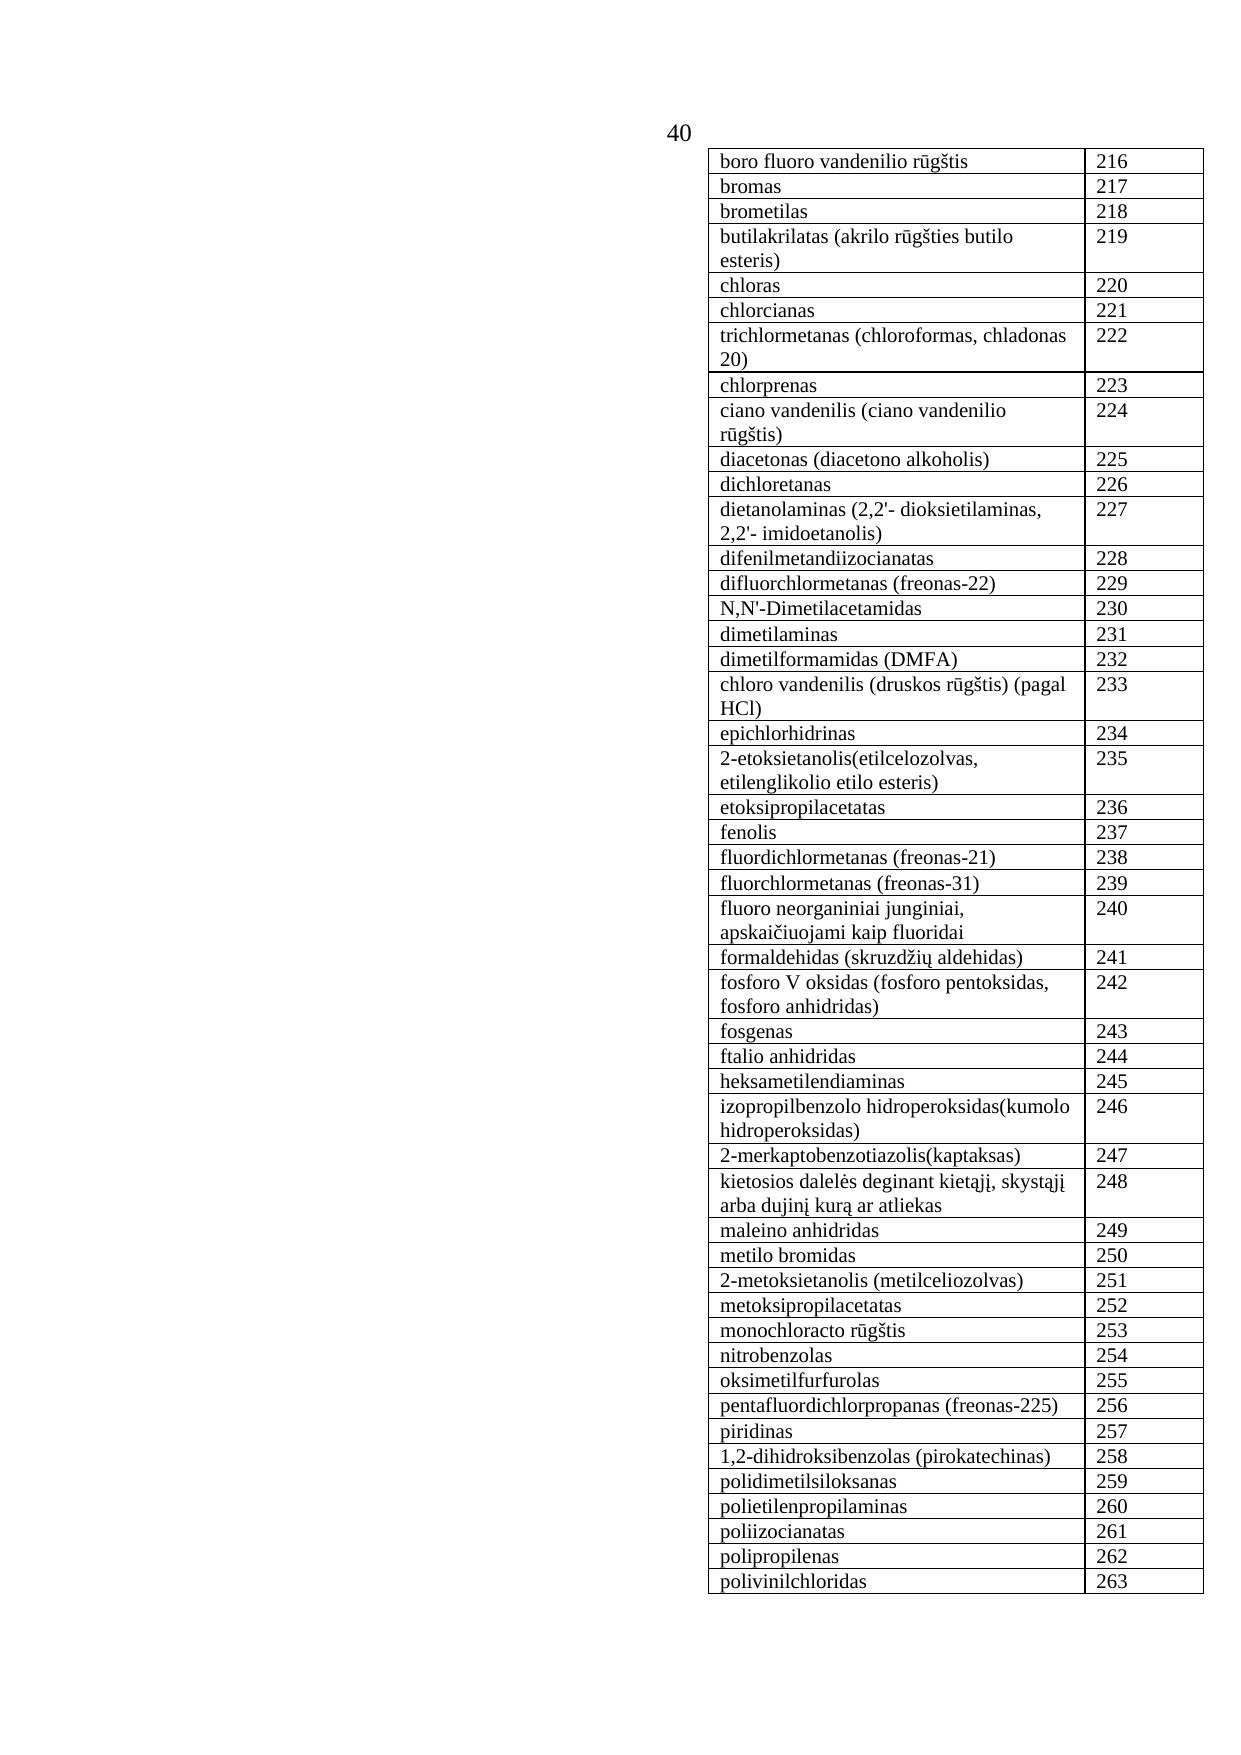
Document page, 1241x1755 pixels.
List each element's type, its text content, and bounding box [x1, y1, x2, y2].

table_cell 240 [1086, 896, 1203, 944]
table_cell 263 [1086, 1569, 1203, 1593]
table_cell boro fluoro vandenilio rūgštis [709, 149, 1084, 173]
table_cell [563, 720, 681, 745]
table_cell dimetilaminas [709, 621, 1084, 646]
table_cell 220 [1086, 273, 1203, 297]
table_cell [177, 297, 562, 322]
table_cell [177, 969, 562, 1018]
table_cell 229 [1086, 571, 1203, 595]
table_cell [681, 620, 708, 646]
table_cell 231 [1086, 621, 1203, 646]
table_cell 252 [1086, 1293, 1203, 1317]
table_cell 246 [1086, 1094, 1203, 1142]
table_cell formaldehidas (skruzdžių aldehidas) [709, 945, 1084, 969]
table_cell [681, 148, 708, 173]
table_cell [563, 969, 681, 1018]
table_cell [681, 496, 708, 545]
table_cell [177, 1342, 562, 1367]
table_cell [563, 1217, 681, 1242]
table_cell [563, 895, 681, 944]
table_cell [563, 944, 681, 969]
table_cell [563, 1292, 681, 1317]
table_cell brometilas [709, 199, 1084, 223]
table_cell [177, 1367, 562, 1392]
table_cell [563, 620, 681, 646]
table_cell 227 [1086, 497, 1203, 545]
table_cell [563, 570, 681, 595]
table_cell [177, 844, 562, 869]
table_cell [563, 1242, 681, 1267]
table_cell [563, 869, 681, 894]
table_cell [681, 1292, 708, 1317]
table_cell [681, 595, 708, 620]
table_cell [681, 545, 708, 570]
table_cell [681, 720, 708, 745]
table_cell [681, 1143, 708, 1167]
table_cell [563, 471, 681, 496]
table_cell 247 [1086, 1144, 1203, 1167]
table_cell [177, 720, 562, 745]
table_cell diacetonas (diacetono alkoholis) [709, 447, 1084, 471]
table_cell [681, 1317, 708, 1342]
table_cell [177, 198, 562, 223]
table_cell [681, 646, 708, 671]
table_cell [563, 1543, 681, 1568]
table_cell 253 [1086, 1318, 1203, 1342]
table_cell heksametilendiaminas [709, 1069, 1084, 1093]
table_cell [177, 745, 562, 794]
table_cell 2-etoksietanolis(etilcelozolvas, etilenglikolio etilo esteris) [709, 746, 1084, 794]
table_cell fenolis [709, 820, 1084, 844]
table_cell [681, 1093, 708, 1142]
table_cell [563, 1093, 681, 1142]
table_cell [563, 1367, 681, 1392]
table_cell [177, 1317, 562, 1342]
table_cell [563, 371, 681, 397]
table_cell 217 [1086, 174, 1203, 198]
table_cell [563, 1317, 681, 1342]
table_cell 248 [1086, 1169, 1203, 1217]
table_cell metilo bromidas [709, 1243, 1084, 1267]
table_cell [177, 471, 562, 496]
table_cell ciano vandenilis (ciano vandenilio rūgštis) [709, 398, 1084, 446]
table_cell [563, 646, 681, 671]
table_cell 256 [1086, 1394, 1203, 1417]
table_cell [681, 198, 708, 223]
table_cell [563, 1018, 681, 1043]
table_cell 251 [1086, 1268, 1203, 1292]
table_cell [563, 198, 681, 223]
table_cell [681, 1217, 708, 1242]
table_cell [177, 1518, 562, 1543]
table_cell [177, 794, 562, 819]
table_cell fluordichlormetanas (freonas-21) [709, 845, 1084, 869]
table_cell [681, 1568, 708, 1593]
table_cell [177, 496, 562, 545]
table_cell [563, 173, 681, 198]
table_cell 259 [1086, 1469, 1203, 1493]
table_cell 237 [1086, 820, 1203, 844]
table_cell [177, 1568, 562, 1593]
table_cell 225 [1086, 447, 1203, 471]
table_cell [681, 1468, 708, 1493]
table_cell [681, 1043, 708, 1068]
table_cell 1,2-dihidroksibenzolas (pirokatechinas) [709, 1444, 1084, 1468]
table_cell [563, 1068, 681, 1093]
table_cell [177, 1043, 562, 1068]
table_cell 223 [1086, 373, 1203, 397]
table_cell maleino anhidridas [709, 1218, 1084, 1242]
table_cell 255 [1086, 1368, 1203, 1392]
table_cell [563, 148, 681, 173]
table_cell 236 [1086, 795, 1203, 819]
table_cell [177, 1443, 562, 1468]
table_cell [177, 1267, 562, 1292]
table_cell [681, 223, 708, 272]
table_cell [681, 1168, 708, 1217]
table_cell [177, 371, 562, 397]
table_cell [681, 371, 708, 397]
table_cell 250 [1086, 1243, 1203, 1267]
table_cell [681, 745, 708, 794]
table_cell [681, 446, 708, 471]
table_cell [681, 471, 708, 496]
table_cell [177, 272, 562, 297]
table_cell [681, 1242, 708, 1267]
table_cell [681, 1543, 708, 1568]
table_cell [563, 446, 681, 471]
table_cell 234 [1086, 721, 1203, 745]
table_cell 216 [1086, 149, 1203, 173]
table_cell [681, 1068, 708, 1093]
table_cell [681, 819, 708, 844]
table_cell [681, 1518, 708, 1543]
table_cell [681, 1443, 708, 1468]
table_cell [177, 895, 562, 944]
table_cell [177, 148, 562, 173]
table_cell [563, 1143, 681, 1167]
table_cell polivinilchloridas [709, 1569, 1084, 1593]
table_cell 218 [1086, 199, 1203, 223]
table_cell [563, 1418, 681, 1443]
table_cell [177, 1068, 562, 1093]
table_cell 257 [1086, 1419, 1203, 1443]
table_cell [563, 272, 681, 297]
table_cell [563, 1468, 681, 1493]
table_cell 258 [1086, 1444, 1203, 1468]
table_cell [681, 1018, 708, 1043]
table_cell [681, 1393, 708, 1417]
table_cell [681, 944, 708, 969]
table_cell 2-merkaptobenzotiazolis(kaptaksas) [709, 1144, 1084, 1167]
table_cell [563, 745, 681, 794]
table_cell 224 [1086, 398, 1203, 446]
table_cell 241 [1086, 945, 1203, 969]
table_cell [177, 944, 562, 969]
table_cell 245 [1086, 1069, 1203, 1093]
table_cell [177, 646, 562, 671]
table_cell [177, 869, 562, 894]
table_cell 238 [1086, 845, 1203, 869]
table_cell chlorcianas [709, 298, 1084, 322]
table_cell [681, 1493, 708, 1518]
table_cell [177, 1242, 562, 1267]
table_cell [563, 1443, 681, 1468]
table_cell 242 [1086, 970, 1203, 1018]
table_cell 262 [1086, 1544, 1203, 1568]
table_cell oksimetilfurfurolas [709, 1368, 1084, 1392]
table_cell [563, 223, 681, 272]
table_cell [177, 1217, 562, 1242]
table_cell [563, 397, 681, 446]
table_cell [177, 545, 562, 570]
table_cell [563, 1393, 681, 1417]
table_cell chloras [709, 273, 1084, 297]
table_cell metoksipropilacetatas [709, 1293, 1084, 1317]
table_cell [177, 1292, 562, 1317]
table_cell bromas [709, 174, 1084, 198]
table_cell [177, 1468, 562, 1493]
table_cell [563, 1568, 681, 1593]
table_cell [177, 173, 562, 198]
table_cell 243 [1086, 1019, 1203, 1043]
table_cell [681, 297, 708, 322]
table_cell [681, 969, 708, 1018]
table_cell [177, 1418, 562, 1443]
table_cell [681, 272, 708, 297]
table_cell difenilmetandiizocianatas [709, 546, 1084, 570]
table_cell [563, 1043, 681, 1068]
table_cell 261 [1086, 1519, 1203, 1543]
table_cell chlorprenas [709, 373, 1084, 397]
table_cell [563, 1267, 681, 1292]
table_cell [177, 570, 562, 595]
table_cell [681, 322, 708, 371]
table_cell 235 [1086, 746, 1203, 794]
table_cell 254 [1086, 1343, 1203, 1367]
table_cell [177, 1543, 562, 1568]
table_cell chloro vandenilis (druskos rūgštis) (pagal HCl) [709, 672, 1084, 720]
table_cell dimetilformamidas (DMFA) [709, 647, 1084, 671]
table_cell 233 [1086, 672, 1203, 720]
table_cell [563, 322, 681, 371]
table_cell fluorchlormetanas (freonas-31) [709, 870, 1084, 894]
table_cell [177, 620, 562, 646]
table_cell [563, 297, 681, 322]
table_cell [681, 570, 708, 595]
table_cell 260 [1086, 1494, 1203, 1518]
table_cell [177, 819, 562, 844]
table_cell piridinas [709, 1419, 1084, 1443]
table_cell [177, 671, 562, 720]
table_cell [563, 794, 681, 819]
table_cell epichlorhidrinas [709, 721, 1084, 745]
table_cell nitrobenzolas [709, 1343, 1084, 1367]
table_cell 232 [1086, 647, 1203, 671]
table_cell 228 [1086, 546, 1203, 570]
table_cell trichlormetanas (chloroformas, chladonas 20) [709, 323, 1084, 371]
table_cell butilakrilatas (akrilo rūgšties butilo esteris) [709, 224, 1084, 272]
table_cell 249 [1086, 1218, 1203, 1242]
table_cell dietanolaminas (2,2'- dioksietilaminas, 2,2'- imidoetanolis) [709, 497, 1084, 545]
table_cell [681, 397, 708, 446]
table_cell [177, 397, 562, 446]
table_cell 222 [1086, 323, 1203, 371]
table_cell [177, 1493, 562, 1518]
table_cell N,N'-Dimetilacetamidas [709, 596, 1084, 620]
table_cell [681, 1342, 708, 1367]
table_cell [681, 794, 708, 819]
table_cell [177, 1393, 562, 1417]
table_cell [563, 595, 681, 620]
table_cell fluoro neorganiniai junginiai, apskaičiuojami kaip fluoridai [709, 896, 1084, 944]
table_cell [177, 1168, 562, 1217]
table_cell [563, 496, 681, 545]
table_cell [563, 1342, 681, 1367]
table_cell polietilenpropilaminas [709, 1494, 1084, 1518]
table_cell [681, 1367, 708, 1392]
table_cell 2-metoksietanolis (metilceliozolvas) [709, 1268, 1084, 1292]
table_cell etoksipropilacetatas [709, 795, 1084, 819]
table_cell 239 [1086, 870, 1203, 894]
table_cell [681, 173, 708, 198]
table_cell [681, 671, 708, 720]
table_cell [563, 545, 681, 570]
table_cell [177, 1093, 562, 1142]
table_cell 221 [1086, 298, 1203, 322]
table_cell fosgenas [709, 1019, 1084, 1043]
table_cell poliizocianatas [709, 1519, 1084, 1543]
table_cell polidimetilsiloksanas [709, 1469, 1084, 1493]
table_cell [681, 895, 708, 944]
table_cell [177, 322, 562, 371]
table_cell [681, 844, 708, 869]
table_cell fosforo V oksidas (fosforo pentoksidas, fosforo anhidridas) [709, 970, 1084, 1018]
table_cell ftalio anhidridas [709, 1044, 1084, 1068]
table_cell [177, 223, 562, 272]
table_cell [563, 1518, 681, 1543]
table_cell polipropilenas [709, 1544, 1084, 1568]
table_cell [563, 671, 681, 720]
table_cell dichloretanas [709, 472, 1084, 496]
table_cell pentafluordichlorpropanas (freonas-225) [709, 1394, 1084, 1417]
table_cell kietosios dalelės deginant kietąjį, skystąjį arba dujinį kurą ar atliekas [709, 1169, 1084, 1217]
table_cell [177, 1018, 562, 1043]
table_cell [681, 1267, 708, 1292]
table_cell [177, 595, 562, 620]
table_cell [177, 446, 562, 471]
table_cell [563, 819, 681, 844]
table_cell [177, 1143, 562, 1167]
table_cell [681, 1418, 708, 1443]
table_cell [563, 844, 681, 869]
table_cell [563, 1168, 681, 1217]
table_cell 244 [1086, 1044, 1203, 1068]
table_cell difluorchlormetanas (freonas-22) [709, 571, 1084, 595]
table_cell [563, 1493, 681, 1518]
table_cell [681, 869, 708, 894]
table_cell izopropilbenzolo hidroperoksidas(kumolo hidroperoksidas) [709, 1094, 1084, 1142]
table_cell 226 [1086, 472, 1203, 496]
table_cell 230 [1086, 596, 1203, 620]
table_cell 219 [1086, 224, 1203, 272]
table_cell monochloracto rūgštis [709, 1318, 1084, 1342]
